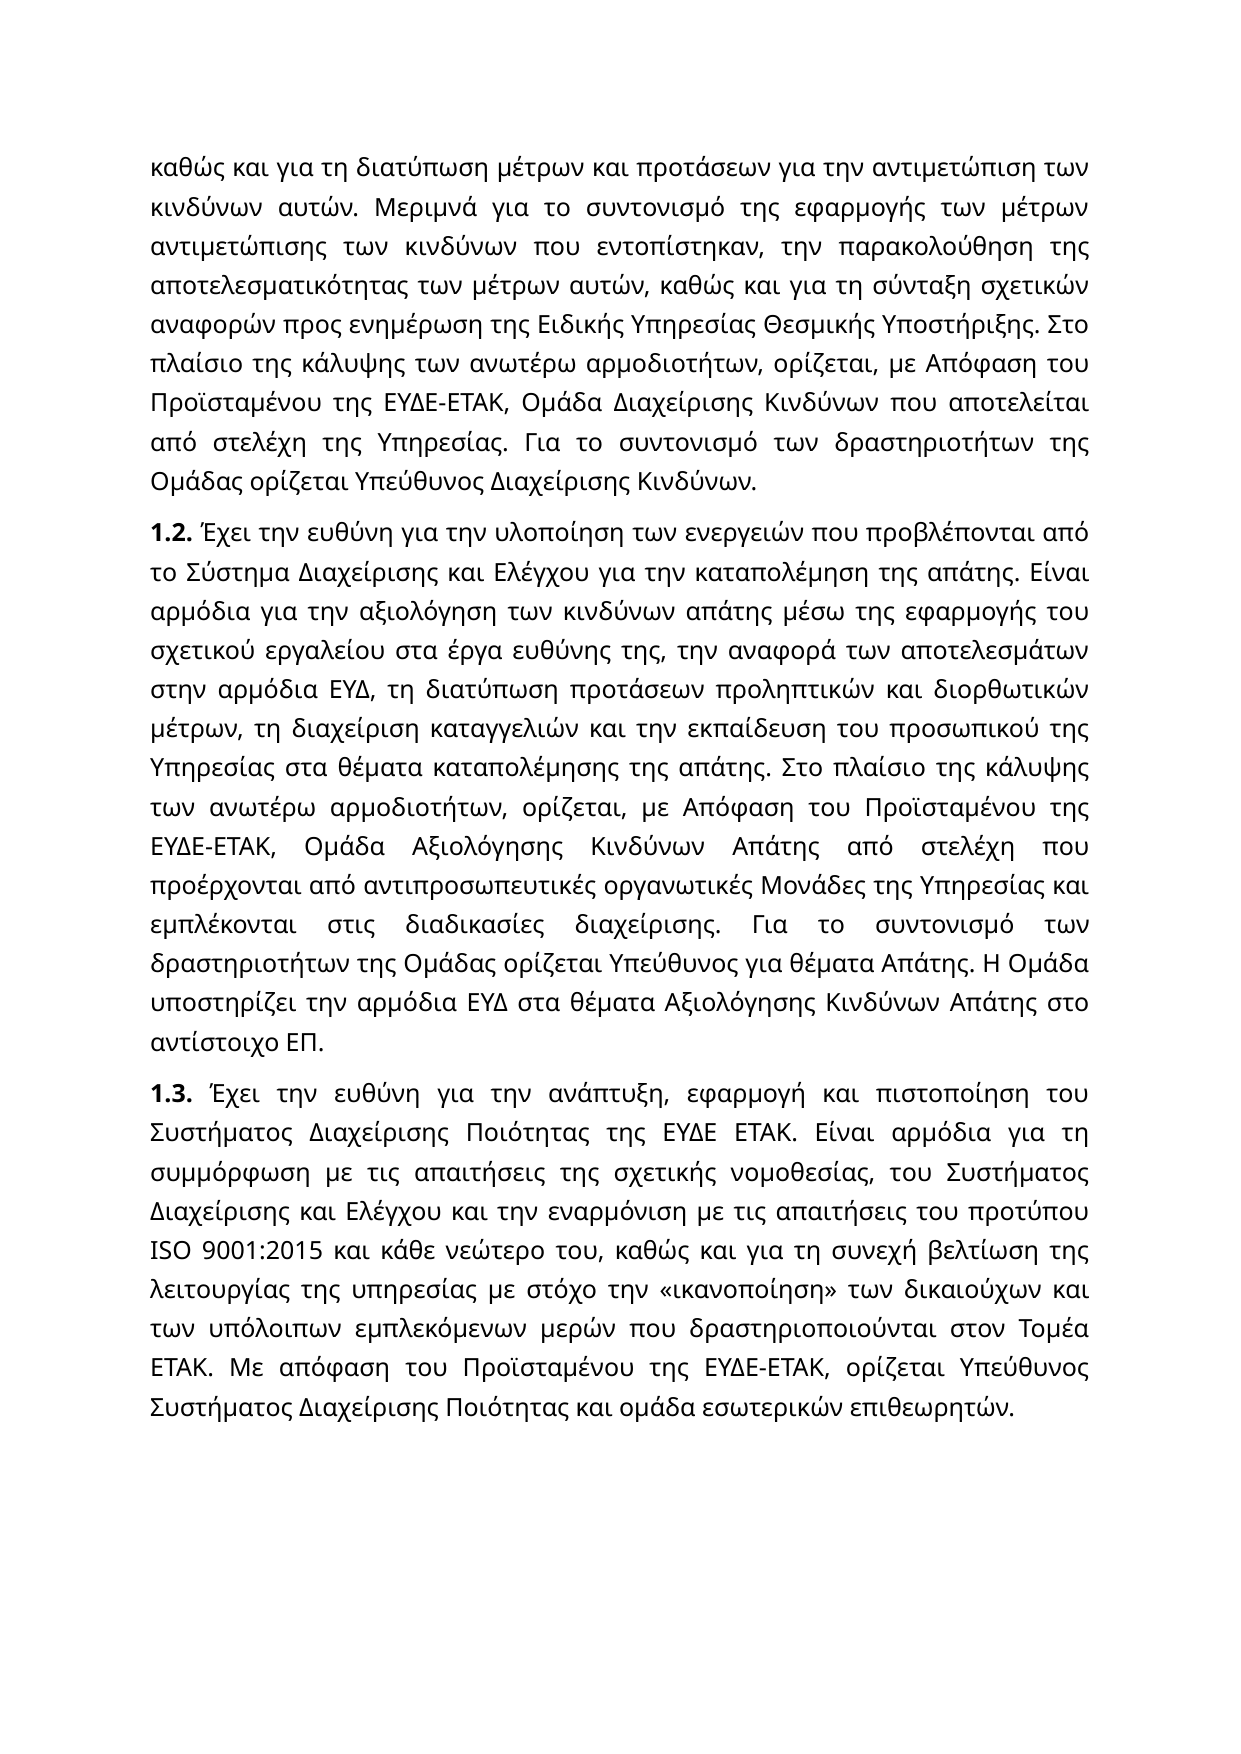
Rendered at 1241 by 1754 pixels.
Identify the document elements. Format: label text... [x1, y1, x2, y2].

text καθώς και για τη διατύπωση μέτρων και προτάσεων για την αντιμετώπιση των κινδύνων αυτών. Μεριμνά για το συντονισμό της εφαρμογής των μέτρων αντιμετώπισης των κινδύνων που εντοπίστηκαν, την παρακολούθηση της αποτελεσματικότητας των μέτρων αυτών, καθώς και για τη σύνταξη σχετικών αναφορών προς ενημέρωση της Ειδικής Υπηρεσίας Θεσμικής Υποστήριξης. Στο πλαίσιο της κάλυψης των ανωτέρω αρμοδιοτήτων, ορίζεται, με Απόφαση του Προϊσταμένου της ΕΥΔΕ-ΕΤΑΚ, Ομάδα Διαχείρισης Κινδύνων που αποτελείται από στελέχη της Υπηρεσίας. Για το συντονισμό των δραστηριοτήτων της Ομάδας ορίζεται Υπεύθυνος Διαχείρισης Κινδύνων. [150, 150, 1090, 497]
text 1.2. Έχει την ευθύνη για την υλοποίηση των ενεργειών που προβλέπονται από το Σύστημα Διαχείρισης και Ελέγχου για την καταπολέμηση της απάτης. Είναι αρμόδια για την αξιολόγηση των κινδύνων απάτης μέσω της εφαρμογής του σχετικού εργαλείου στα έργα ευθύνης της, την αναφορά των αποτελεσμάτων στην αρμόδια ΕΥΔ, τη διατύπωση προτάσεων προληπτικών και διορθωτικών μέτρων, τη διαχείριση καταγγελιών και την εκπαίδευση του προσωπικού της Υπηρεσίας στα θέματα καταπολέμησης της απάτης. Στο πλαίσιο της κάλυψης των ανωτέρω αρμοδιοτήτων, ορίζεται, με Απόφαση του Προϊσταμένου της ΕΥΔΕ-ΕΤΑΚ, Ομάδα Αξιολόγησης Κινδύνων Απάτης από στελέχη που προέρχονται από αντιπροσωπευτικές οργανωτικές Μονάδες της Υπηρεσίας και εμπλέκονται στις διαδικασίες διαχείρισης. Για το συντονισμό των δραστηριοτήτων της Ομάδας ορίζεται Υπεύθυνος για θέματα Απάτης. Η Ομάδα υποστηρίζει την αρμόδια ΕΥΔ στα θέματα Αξιολόγησης Κινδύνων Απάτης στο αντίστοιχο ΕΠ. [150, 515, 1090, 1058]
text 1.3. Έχει την ευθύνη για την ανάπτυξη, εφαρμογή και πιστοποίηση του Συστήματος Διαχείρισης Ποιότητας της ΕΥΔΕ ΕΤΑΚ. Είναι αρμόδια για τη συμμόρφωση με τις απαιτήσεις της σχετικής νομοθεσίας, του Συστήματος Διαχείρισης και Ελέγχου και την εναρμόνιση με τις απαιτήσεις του προτύπου ISO 9001:2015 και κάθε νεώτερο του, καθώς και για τη συνεχή βελτίωση της λειτουργίας της υπηρεσίας με στόχο την «ικανοποίηση» των δικαιούχων και των υπόλοιπων εμπλεκόμενων μερών που δραστηριοποιούνται στον Τομέα ΕΤΑΚ. Με απόφαση του Προϊσταμένου της ΕΥΔΕ-ΕΤΑΚ, ορίζεται Υπεύθυνος Συστήματος Διαχείρισης Ποιότητας και ομάδα εσωτερικών επιθεωρητών. [150, 1076, 1090, 1423]
